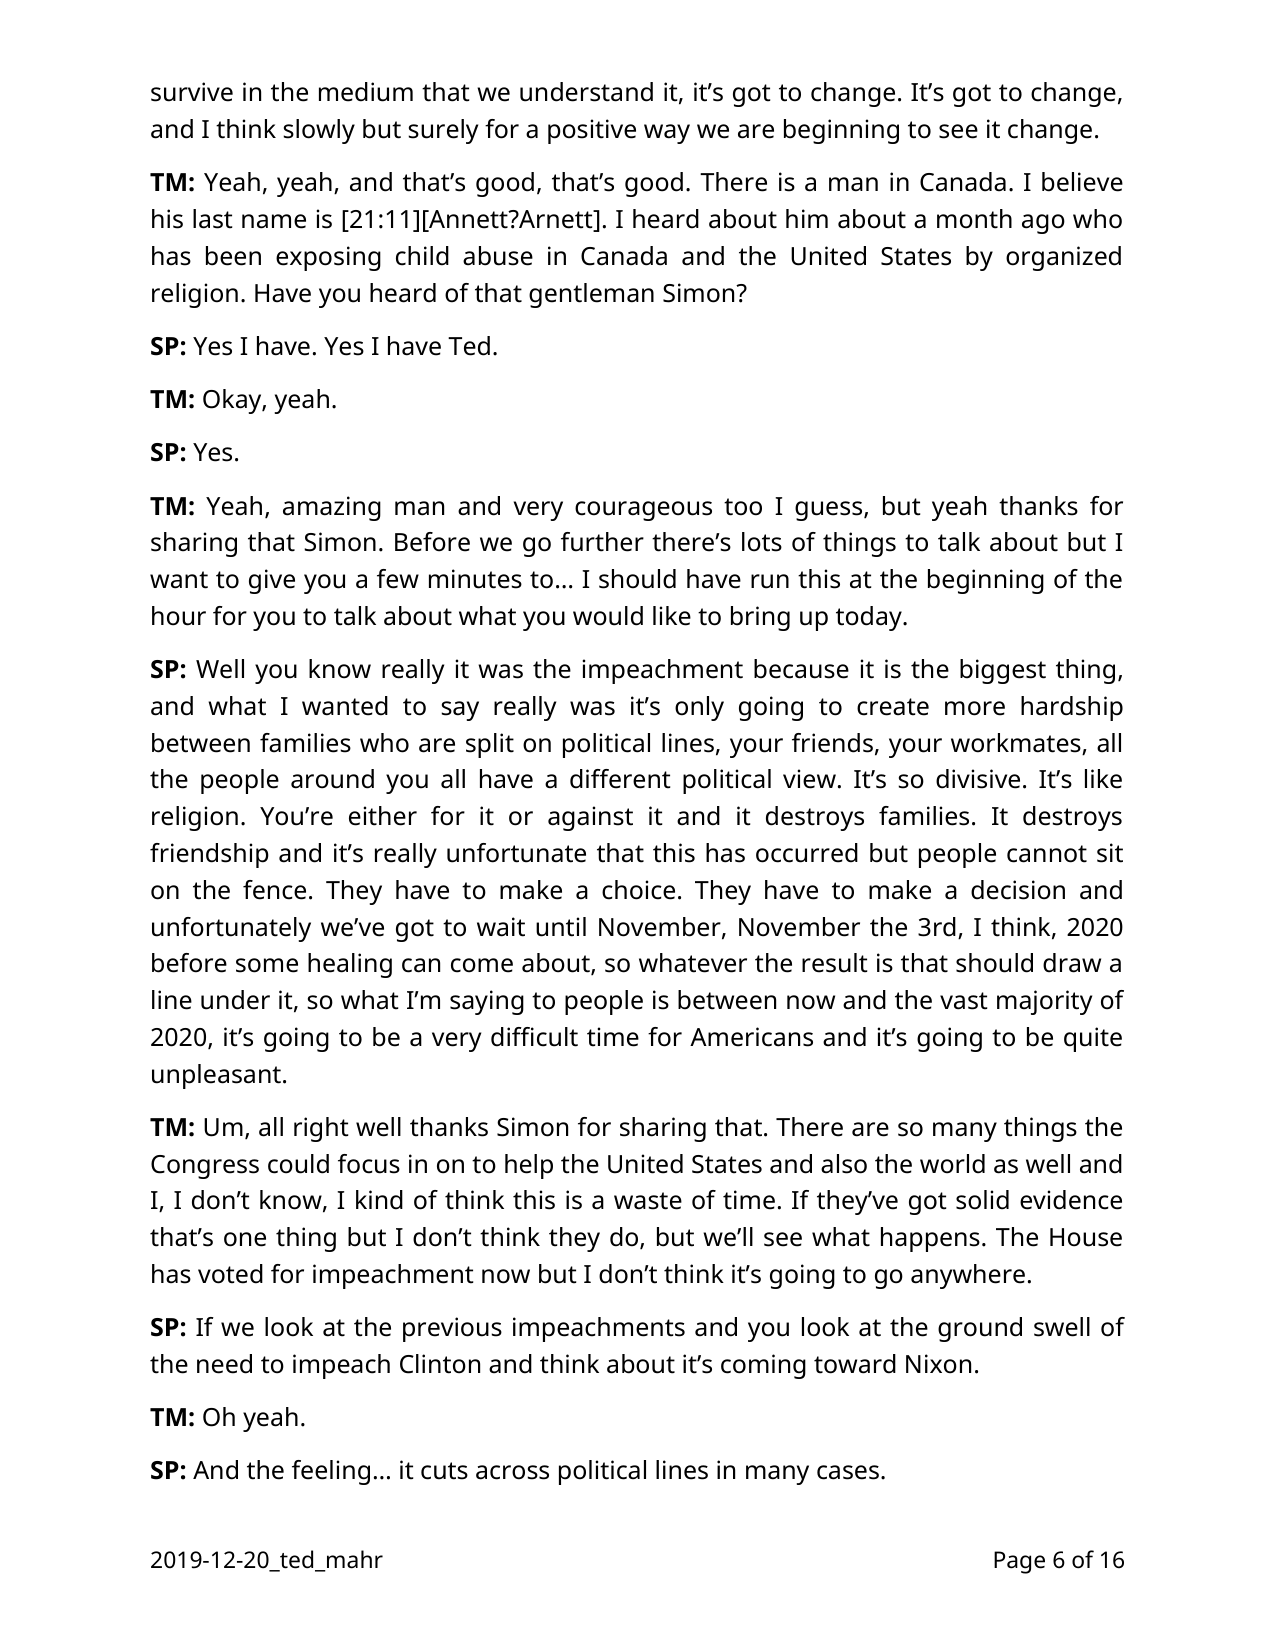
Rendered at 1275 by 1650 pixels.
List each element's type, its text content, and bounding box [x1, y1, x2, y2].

text TM: Yeah, amazing man and very courageous too I guess, but yeah thanks for sharing that Simon. Before we go further there’s lots of things to talk about but I want to give you a few minutes to… I should have run this at the beginning of the hour for you to talk about what you would like to bring up today. [150, 488, 1125, 633]
text SP: And the feeling… it cuts across political lines in many cases. [150, 1453, 1125, 1487]
text TM: Um, all right well thanks Simon for sharing that. There are so many things the Congress could focus in on to help the United States and also the world as well and I, I don’t know, I kind of think this is a waste of time. If they’ve got solid evidence that’s one thing but I don’t think they do, but we’ll see what happens. The House has voted for impeachment now but I don’t think it’s going to go anywhere. [150, 1109, 1125, 1291]
text TM: Yeah, yeah, and that’s good, that’s good. There is a man in Canada. I believe his last name is [21:11][Annett?Arnett]. I heard about him about a month ago who has been exposing child abuse in Canada and the United States by organized religion. Have you heard of that gentleman Simon? [150, 165, 1125, 309]
text SP: If we look at the previous impeachments and you look at the ground swell of the need to impeach Clinton and think about it’s coming toward Nixon. [150, 1310, 1125, 1381]
text TM: Oh yeah. [150, 1400, 1125, 1434]
text survive in the medium that we understand it, it’s got to change. It’s got to change, and I think slowly but surely for a positive way we are beginning to see it change. [150, 75, 1125, 146]
text SP: Yes I have. Yes I have Ted. [150, 328, 1125, 363]
text TM: Okay, yeah. [150, 382, 1125, 416]
text SP: Yes. [150, 435, 1125, 469]
text SP: Well you know really it was the impeachment because it is the biggest thing, and what I wanted to say really was it’s only going to create more hardship between families who are split on political lines, your friends, your workmates, all the people around you all have a different political view. It’s so divisive. It’s like religion. You’re either for it or against it and it destroys families. It destroys friendship and it’s really unfortunate that this has occurred but people cannot sit on the fence. They have to make a choice. They have to make a decision and unfortunately we’ve got to wait until November, November the 3rd, I think, 2020 before some healing can come about, so whatever the result is that should draw a line under it, so what I’m saying to people is between now and the vast majority of 2020, it’s going to be a very difficult time for Americans and it’s going to be quite unpleasant. [150, 652, 1125, 1090]
